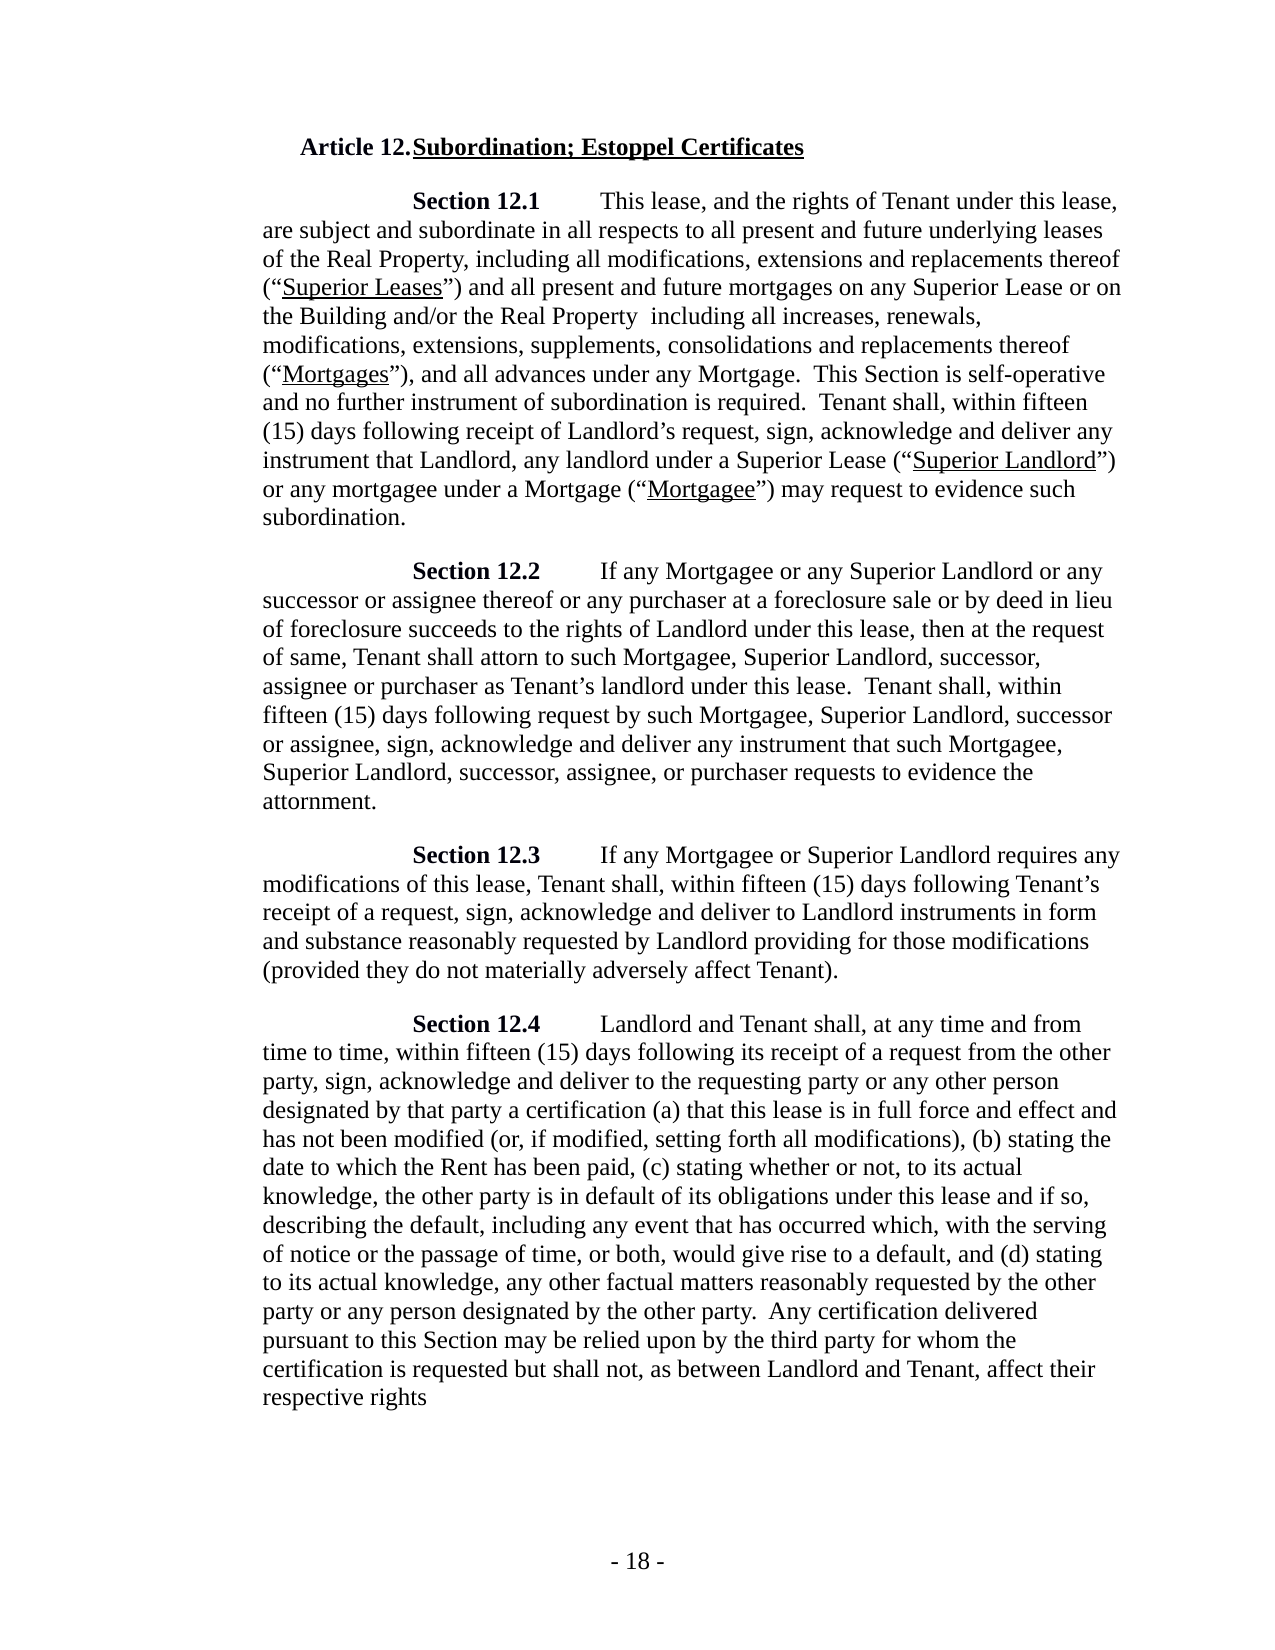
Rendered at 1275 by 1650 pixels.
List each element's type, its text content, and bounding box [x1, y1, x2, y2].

subtitle This lease, and the rights of Tenant under this lease, are subject and subordinate in all respects to all present and future underlying leases of the Real Property, including all modifications, extensions and replacements thereof (“Superior Leases”) and all present and future mortgages on any Superior Lease or on the Building and/or the Real Property including all increases, renewals, modifications, extensions, supplements, consolidations and replacements thereof (“Mortgages”), and all advances under any Mortgage. This Section is self-operative and no further instrument of subordination is required. Tenant shall, within fifteen (15) days following receipt of Landlord’s request, sign, acknowledge and deliver any instrument that Landlord, any landlord under a Superior Lease (“Superior Landlord”) or any mortgagee under a Mortgage (“Mortgagee”) may request to evidence such subordination. [262, 186, 1125, 531]
subtitle If any Mortgagee or Superior Landlord requires any modifications of this lease, Tenant shall, within fifteen (15) days following Tenant’s receipt of a request, sign, acknowledge and deliver to Landlord instruments in form and substance reasonably requested by Landlord providing for those modifications (provided they do not materially adversely affect Tenant). [262, 840, 1125, 984]
subtitle If any Mortgagee or any Superior Landlord or any successor or assignee thereof or any purchaser at a foreclosure sale or by deed in lieu of foreclosure succeeds to the rights of Landlord under this lease, then at the request of same, Tenant shall attorn to such Mortgagee, Superior Landlord, successor, assignee or purchaser as Tenant’s landlord under this lease. Tenant shall, within fifteen (15) days following request by such Mortgagee, Superior Landlord, successor or assignee, sign, acknowledge and deliver any instrument that such Mortgagee, Superior Landlord, successor, assignee, or purchaser requests to evidence the attornment. [262, 556, 1125, 815]
subtitle Subordination; Estoppel Certificates [300, 132, 1125, 161]
subtitle Landlord and Tenant shall, at any time and from time to time, within fifteen (15) days following its receipt of a request from the other party, sign, acknowledge and deliver to the requesting party or any other person designated by that party a certification (a) that this lease is in full force and effect and has not been modified (or, if modified, setting forth all modifications), (b) stating the date to which the Rent has been paid, (c) stating whether or not, to its actual knowledge, the other party is in default of its obligations under this lease and if so, describing the default, including any event that has occurred which, with the serving of notice or the passage of time, or both, would give rise to a default, and (d) stating to its actual knowledge, any other factual matters reasonably requested by the other party or any person designated by the other party. Any certification delivered pursuant to this Section may be relied upon by the third party for whom the certification is requested but shall not, as between Landlord and Tenant, affect their respective rights [262, 1009, 1125, 1411]
